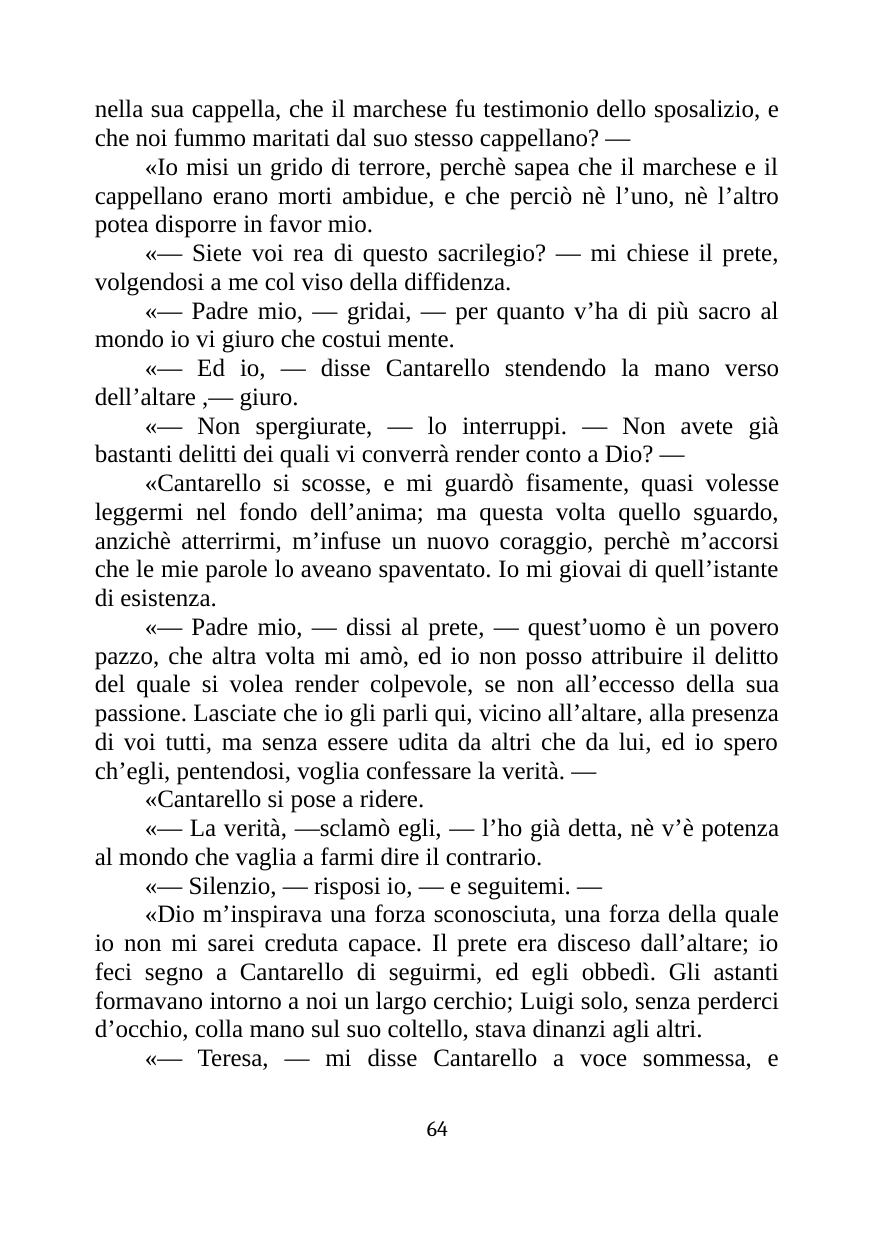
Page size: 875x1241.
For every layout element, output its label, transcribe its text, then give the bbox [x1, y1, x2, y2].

text «— La verità, —sclamò egli, — l’ho già detta, nè v’è potenza al mondo che vaglia a farmi dire il contrario. [94, 813, 779, 871]
text «— Teresa, — mi disse Cantarello a voce sommessa, e [94, 1043, 779, 1072]
text «Cantarello si scosse, e mi guardò fisamente, quasi volesse leggermi nel fondo dell’anima; ma questa volta quello sguardo, anzichè atterrirmi, m’infuse un nuovo coraggio, perchè m’accorsi che le mie parole lo aveano spaventato. Io mi giovai di quell’istante di esistenza. [94, 468, 779, 612]
text «— Padre mio, — gridai, — per quanto v’ha di più sacro al mondo io vi giuro che costui mente. [94, 296, 779, 353]
text «— Siete voi rea di questo sacrilegio? — mi chiese il prete, volgendosi a me col viso della diffidenza. [94, 238, 779, 296]
text «— Ed io, — disse Cantarello stendendo la mano verso dell’altare ,— giuro. [94, 353, 779, 411]
text «— Non spergiurate, — lo interruppi. — Non avete già bastanti delitti dei quali vi converrà render conto a Dio? — [94, 411, 779, 468]
text «— Padre mio, — dissi al prete, — quest’uomo è un povero pazzo, che altra volta mi amò, ed io non posso attribuire il delitto del quale si volea render colpevole, se non all’eccesso della sua passione. Lasciate che io gli parli qui, vicino all’altare, alla presenza di voi tutti, ma senza essere udita da altri che da lui, ed io spero ch’egli, pentendosi, voglia confessare la verità. — [94, 612, 779, 784]
text «Dio m’inspirava una forza sconosciuta, una forza della quale io non mi sarei creduta capace. Il prete era disceso dall’altare; io feci segno a Cantarello di seguirmi, ed egli obbedì. Gli astanti formavano intorno a noi un largo cerchio; Luigi solo, senza perderci d’occhio, colla mano sul suo coltello, stava dinanzi agli altri. [94, 899, 779, 1043]
text «— Silenzio, — risposi io, — e seguitemi. — [94, 871, 779, 899]
text «Cantarello si pose a ridere. [94, 784, 779, 813]
text nella sua cappella, che il marchese fu testimonio dello sposalizio, e che noi fummo maritati dal suo stesso cappellano? — [94, 94, 779, 152]
text «Io misi un grido di terrore, perchè sapea che il marchese e il cappellano erano morti ambidue, e che perciò nè l’uno, nè l’altro potea disporre in favor mio. [94, 152, 779, 238]
